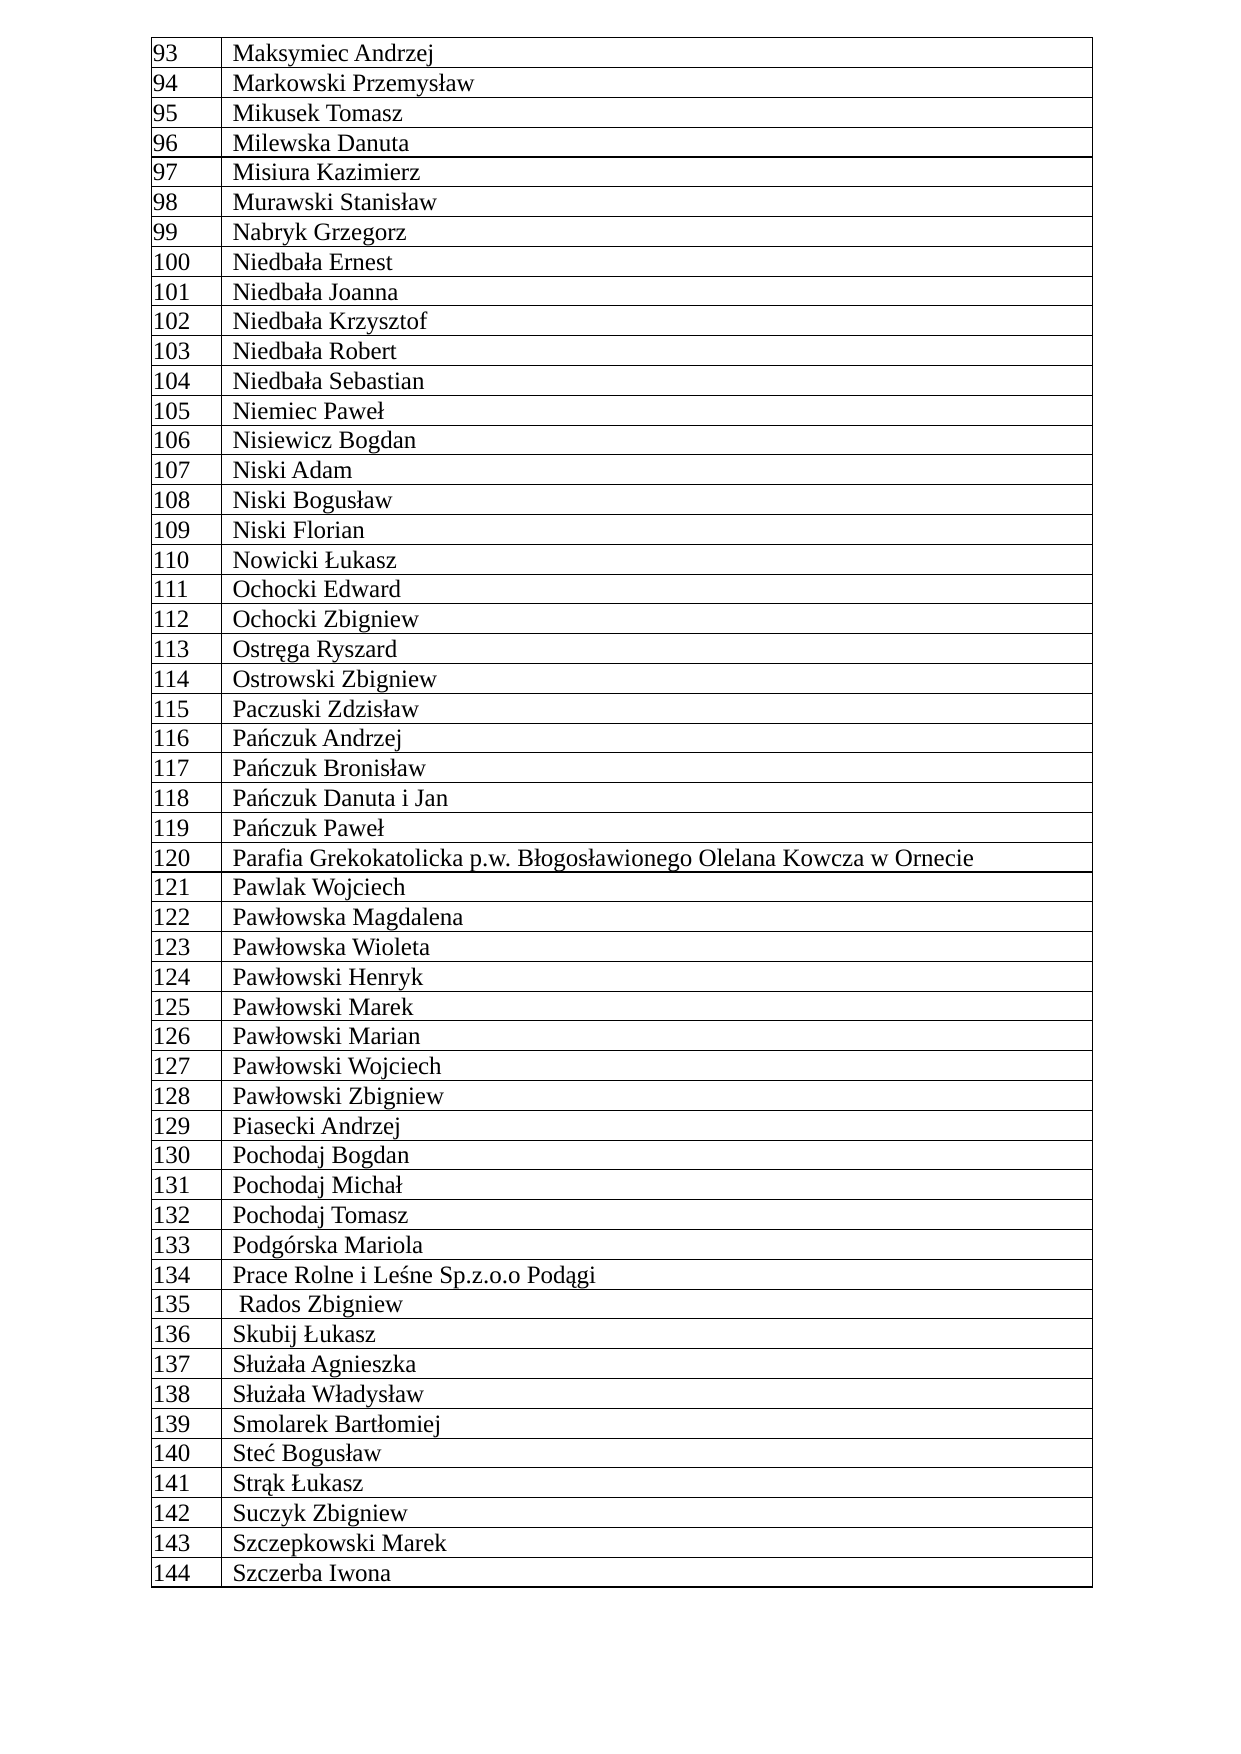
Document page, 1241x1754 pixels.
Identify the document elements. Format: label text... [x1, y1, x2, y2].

table_cell 122 [152, 902, 221, 931]
table_cell Suczyk Zbigniew [222, 1498, 1092, 1527]
table_cell 136 [152, 1319, 221, 1348]
table_cell 94 [152, 68, 221, 97]
table_cell 107 [152, 455, 221, 484]
table_cell 111 [152, 575, 221, 603]
table_cell 137 [152, 1349, 221, 1378]
table_cell Służała Władysław [222, 1379, 1092, 1408]
table_cell Niedbała Sebastian [222, 366, 1092, 395]
table_cell 132 [152, 1200, 221, 1229]
table_cell Ostręga Ryszard [222, 634, 1092, 663]
table_cell Ochocki Zbigniew [222, 604, 1092, 633]
table_cell Szczerba Iwona [222, 1558, 1092, 1586]
table_cell 112 [152, 604, 221, 633]
table_cell 124 [152, 962, 221, 991]
table_cell Niedbała Krzysztof [222, 306, 1092, 335]
table_cell Niedbała Ernest [222, 247, 1092, 276]
table_cell Mikusek Tomasz [222, 98, 1092, 127]
table_cell Pawłowski Wojciech [222, 1051, 1092, 1080]
table_cell Piasecki Andrzej [222, 1111, 1092, 1139]
table_cell Niski Bogusław [222, 485, 1092, 514]
table_cell 140 [152, 1439, 221, 1467]
table_cell Markowski Przemysław [222, 68, 1092, 97]
table_cell Smolarek Bartłomiej [222, 1409, 1092, 1437]
table_cell 108 [152, 485, 221, 514]
table_cell 133 [152, 1230, 221, 1259]
table_cell Pawłowska Wioleta [222, 932, 1092, 961]
table_cell Pańczuk Danuta i Jan [222, 783, 1092, 812]
table_cell 106 [152, 426, 221, 454]
table_cell Nisiewicz Bogdan [222, 426, 1092, 454]
table_cell 101 [152, 277, 221, 305]
table_cell 110 [152, 545, 221, 573]
table_cell Pochodaj Tomasz [222, 1200, 1092, 1229]
table_cell Milewska Danuta [222, 128, 1092, 156]
table_cell Szczepkowski Marek [222, 1528, 1092, 1557]
table_cell Niski Adam [222, 455, 1092, 484]
table_cell Niemiec Paweł [222, 396, 1092, 424]
table_cell 118 [152, 783, 221, 812]
table_cell Nowicki Łukasz [222, 545, 1092, 573]
table_cell Niski Florian [222, 515, 1092, 544]
table_cell Paczuski Zdzisław [222, 694, 1092, 722]
table_cell Murawski Stanisław [222, 187, 1092, 216]
table_cell Pochodaj Bogdan [222, 1141, 1092, 1169]
table_cell Pańczuk Bronisław [222, 753, 1092, 782]
table_cell 105 [152, 396, 221, 424]
table_cell Pawłowski Zbigniew [222, 1081, 1092, 1110]
table_cell Pochodaj Michał [222, 1170, 1092, 1199]
table_cell 93 [152, 38, 221, 67]
table_cell Prace Rolne i Leśne Sp.z.o.o Podągi [222, 1260, 1092, 1288]
table_cell 116 [152, 724, 221, 752]
table_cell 128 [152, 1081, 221, 1110]
table_cell 119 [152, 813, 221, 842]
table_cell 143 [152, 1528, 221, 1557]
table_cell Steć Bogusław [222, 1439, 1092, 1467]
table_cell 109 [152, 515, 221, 544]
table_cell 97 [152, 158, 221, 186]
table_cell 120 [152, 843, 221, 871]
table_cell Misiura Kazimierz [222, 158, 1092, 186]
table_cell 102 [152, 306, 221, 335]
table_cell Parafia Grekokatolicka p.w. Błogosławionego Olelana Kowcza w Ornecie [222, 843, 1092, 871]
table_cell 125 [152, 992, 221, 1020]
table_cell Ostrowski Zbigniew [222, 664, 1092, 693]
table_cell Ochocki Edward [222, 575, 1092, 603]
table_cell Niedbała Joanna [222, 277, 1092, 305]
table_cell Skubij Łukasz [222, 1319, 1092, 1348]
table_cell 115 [152, 694, 221, 722]
table_cell Pawłowski Marek [222, 992, 1092, 1020]
table_cell Maksymiec Andrzej [222, 38, 1092, 67]
table_cell 98 [152, 187, 221, 216]
table_cell 103 [152, 336, 221, 365]
table_cell 130 [152, 1141, 221, 1169]
table_cell 114 [152, 664, 221, 693]
table_cell Podgórska Mariola [222, 1230, 1092, 1259]
table_cell Pawłowska Magdalena [222, 902, 1092, 931]
table_cell Nabryk Grzegorz [222, 217, 1092, 246]
table_cell 129 [152, 1111, 221, 1139]
table_cell 139 [152, 1409, 221, 1437]
table_cell Pańczuk Andrzej [222, 724, 1092, 752]
table_cell Pawłowski Marian [222, 1021, 1092, 1050]
table_cell 121 [152, 873, 221, 901]
table_cell 127 [152, 1051, 221, 1080]
table_cell Pawlak Wojciech [222, 873, 1092, 901]
table_cell Pawłowski Henryk [222, 962, 1092, 991]
table_cell Niedbała Robert [222, 336, 1092, 365]
table_cell 123 [152, 932, 221, 961]
table_cell 142 [152, 1498, 221, 1527]
table_cell 131 [152, 1170, 221, 1199]
table_cell 138 [152, 1379, 221, 1408]
table_cell 117 [152, 753, 221, 782]
table_cell 134 [152, 1260, 221, 1288]
table_cell 113 [152, 634, 221, 663]
table_cell 99 [152, 217, 221, 246]
table_cell 96 [152, 128, 221, 156]
table_cell Służała Agnieszka [222, 1349, 1092, 1378]
table_cell 144 [152, 1558, 221, 1586]
table_cell 100 [152, 247, 221, 276]
table_cell 135 [152, 1290, 221, 1318]
table_cell 104 [152, 366, 221, 395]
table_cell Rados Zbigniew [222, 1290, 1092, 1318]
table_cell Strąk Łukasz [222, 1468, 1092, 1497]
table_cell Pańczuk Paweł [222, 813, 1092, 842]
table_cell 141 [152, 1468, 221, 1497]
table_cell 95 [152, 98, 221, 127]
table_cell 126 [152, 1021, 221, 1050]
